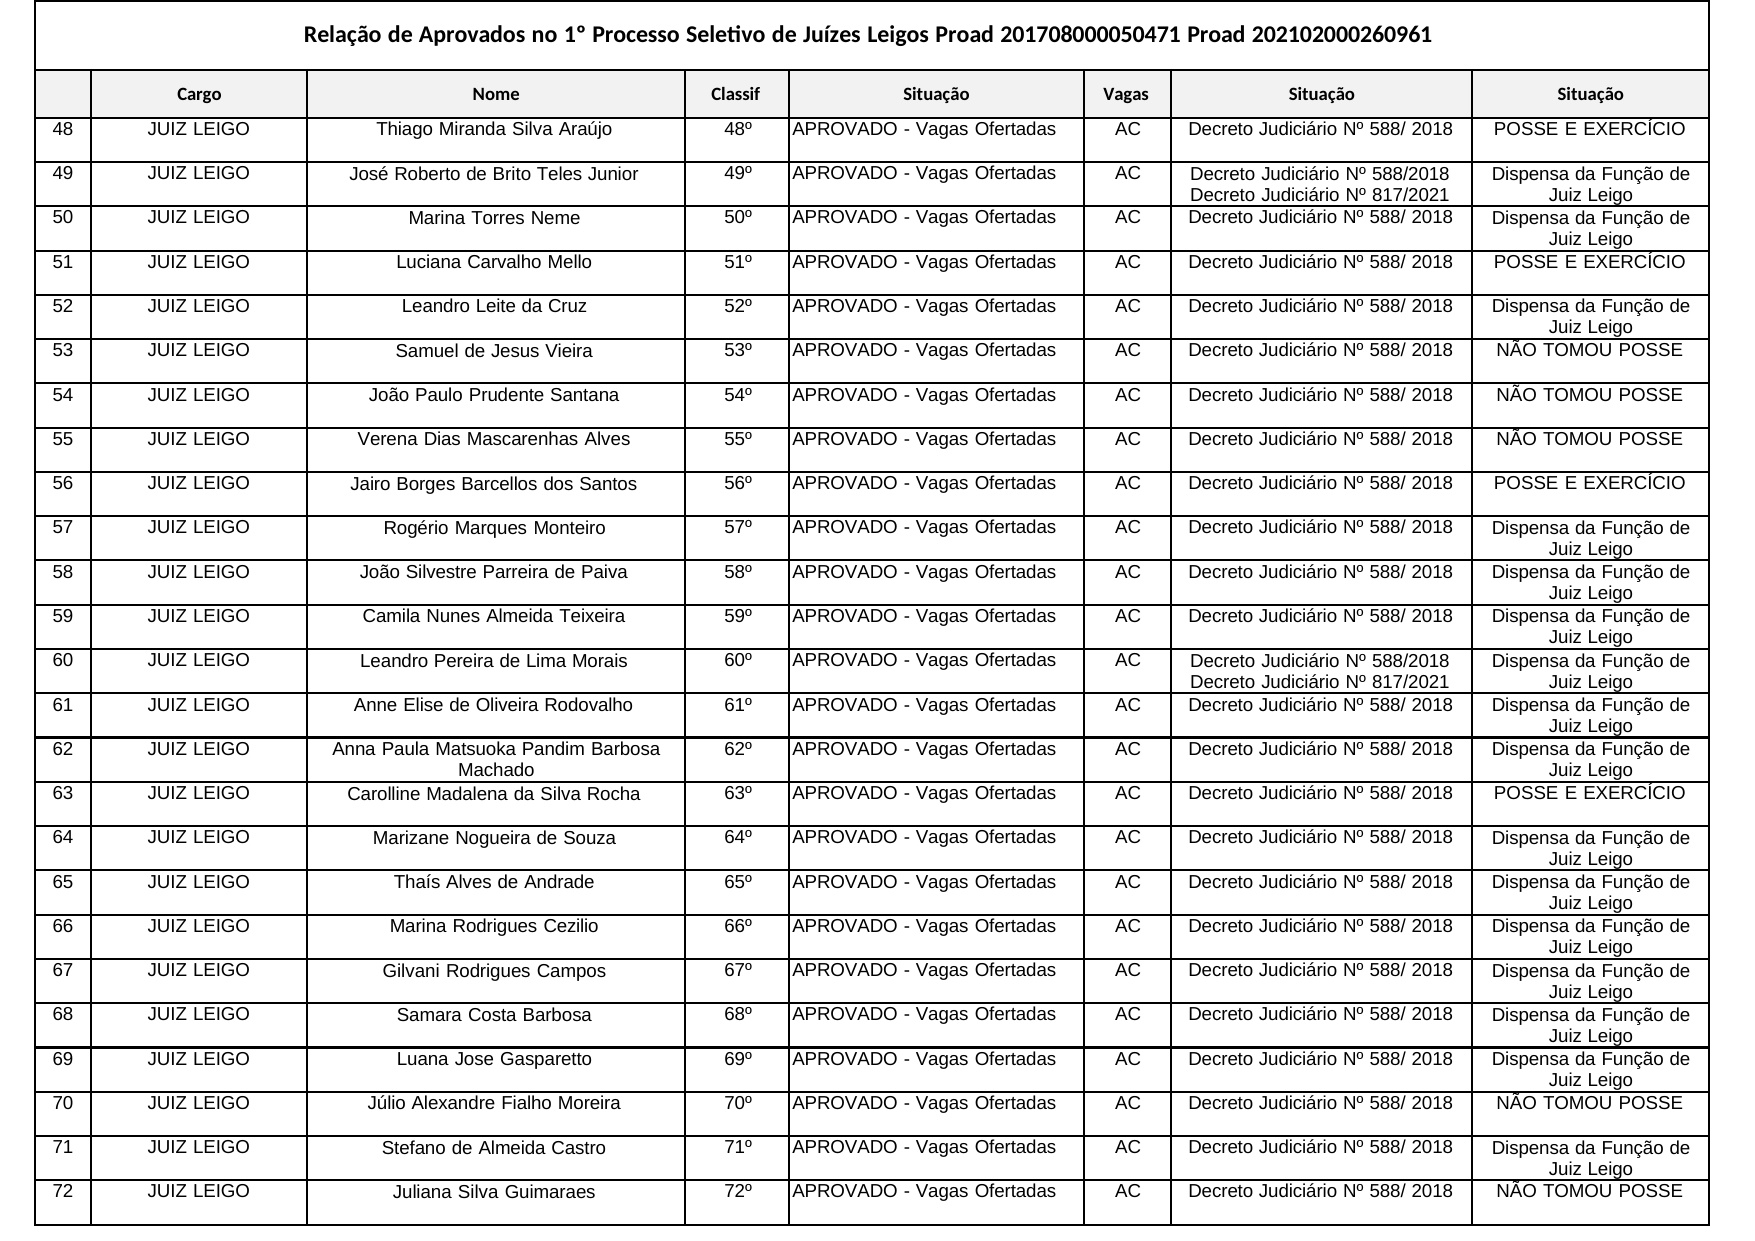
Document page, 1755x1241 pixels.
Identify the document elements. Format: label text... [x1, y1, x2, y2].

table_cell Dispensa da Função de Juiz Leigo [1473, 1137, 1708, 1179]
table_cell NÃO TOMOU POSSE [1473, 429, 1708, 471]
table_cell Carolline Madalena da Silva Rocha [308, 783, 684, 825]
table_cell Decreto Judiciário Nº 588/ 2018 [1172, 960, 1471, 1002]
table_cell AC [1085, 1004, 1170, 1046]
table_cell Gilvani Rodrigues Campos [308, 960, 684, 1002]
table_cell JUIZ LEIGO [92, 1093, 306, 1135]
table_cell João Silvestre Parreira de Paiva [308, 561, 684, 604]
table_cell Decreto Judiciário Nº 588/ 2018 [1172, 1181, 1471, 1223]
table_cell JUIZ LEIGO [92, 561, 306, 604]
table_cell Stefano de Almeida Castro [308, 1137, 684, 1179]
table_cell AC [1085, 384, 1170, 427]
table_cell AC [1085, 561, 1170, 604]
table_cell JUIZ LEIGO [92, 340, 306, 382]
table_cell APROVADO - Vagas Ofertadas [790, 517, 1083, 559]
table_cell 69 [36, 1049, 90, 1091]
table_cell 61 [36, 694, 90, 736]
table_cell Decreto Judiciário Nº 588/2018 Decreto Judiciário Nº 817/2021 [1172, 163, 1471, 205]
table_cell 64 [36, 827, 90, 869]
table_cell APROVADO - Vagas Ofertadas [790, 871, 1083, 913]
table_cell APROVADO - Vagas Ofertadas [790, 916, 1083, 958]
table_cell POSSE E EXERCÍCIO [1473, 252, 1708, 294]
table_cell JUIZ LEIGO [92, 827, 306, 869]
table_cell JUIZ LEIGO [92, 1049, 306, 1091]
table_cell Situação [1172, 71, 1471, 117]
table_cell Decreto Judiciário Nº 588/ 2018 [1172, 916, 1471, 958]
table_cell AC [1085, 783, 1170, 825]
table_cell Rogério Marques Monteiro [308, 517, 684, 559]
table_cell Decreto Judiciário Nº 588/ 2018 [1172, 429, 1471, 471]
table_cell AC [1085, 429, 1170, 471]
table_cell APROVADO - Vagas Ofertadas [790, 561, 1083, 604]
table_cell POSSE E EXERCÍCIO [1473, 473, 1708, 515]
table_cell Dispensa da Função de Juiz Leigo [1473, 296, 1708, 338]
table_cell JUIZ LEIGO [92, 384, 306, 427]
table_cell Decreto Judiciário Nº 588/ 2018 [1172, 207, 1471, 249]
table_cell Decreto Judiciário Nº 588/ 2018 [1172, 871, 1471, 913]
table_cell Decreto Judiciário Nº 588/ 2018 [1172, 119, 1471, 161]
table_cell AC [1085, 739, 1170, 781]
table_cell 49 [36, 163, 90, 205]
table_cell Anne Elise de Oliveira Rodovalho [308, 694, 684, 736]
table_cell APROVADO - Vagas Ofertadas [790, 739, 1083, 781]
table_cell Decreto Judiciário Nº 588/ 2018 [1172, 473, 1471, 515]
table_cell JUIZ LEIGO [92, 296, 306, 338]
table_cell Marizane Nogueira de Souza [308, 827, 684, 869]
table_cell 48º [686, 119, 788, 161]
table_cell 64º [686, 827, 788, 869]
table_cell 56º [686, 473, 788, 515]
table_cell AC [1085, 827, 1170, 869]
table_cell Dispensa da Função de Juiz Leigo [1473, 163, 1708, 205]
table_cell 52º [686, 296, 788, 338]
table_cell Marina Rodrigues Cezilio [308, 916, 684, 958]
table_cell 55º [686, 429, 788, 471]
table_cell JUIZ LEIGO [92, 517, 306, 559]
table_cell 56 [36, 473, 90, 515]
table_cell 61º [686, 694, 788, 736]
table_cell 70 [36, 1093, 90, 1135]
table_cell Situação [790, 71, 1083, 117]
table_cell JUIZ LEIGO [92, 119, 306, 161]
table_cell 67º [686, 960, 788, 1002]
table_cell JUIZ LEIGO [92, 163, 306, 205]
table_cell APROVADO - Vagas Ofertadas [790, 384, 1083, 427]
table_cell 68 [36, 1004, 90, 1046]
table_cell JUIZ LEIGO [92, 783, 306, 825]
table_cell 57º [686, 517, 788, 559]
table_cell AC [1085, 340, 1170, 382]
table_cell POSSE E EXERCÍCIO [1473, 783, 1708, 825]
table_cell Decreto Judiciário Nº 588/ 2018 [1172, 517, 1471, 559]
table_cell 59º [686, 606, 788, 648]
table_cell 63º [686, 783, 788, 825]
table_cell AC [1085, 871, 1170, 913]
table_cell JUIZ LEIGO [92, 429, 306, 471]
table_cell Decreto Judiciário Nº 588/ 2018 [1172, 1137, 1471, 1179]
table_cell Decreto Judiciário Nº 588/ 2018 [1172, 606, 1471, 648]
table_cell APROVADO - Vagas Ofertadas [790, 960, 1083, 1002]
table_cell APROVADO - Vagas Ofertadas [790, 340, 1083, 382]
table_cell AC [1085, 296, 1170, 338]
table_cell Dispensa da Função de Juiz Leigo [1473, 739, 1708, 781]
table_cell 51º [686, 252, 788, 294]
table_cell Dispensa da Função de Juiz Leigo [1473, 606, 1708, 648]
table_cell Luciana Carvalho Mello [308, 252, 684, 294]
table_cell Dispensa da Função de Juiz Leigo [1473, 694, 1708, 736]
table_cell 50 [36, 207, 90, 249]
table_cell POSSE E EXERCÍCIO [1473, 119, 1708, 161]
table_cell 55 [36, 429, 90, 471]
table_cell APROVADO - Vagas Ofertadas [790, 1181, 1083, 1223]
table_cell APROVADO - Vagas Ofertadas [790, 1049, 1083, 1091]
table_cell NÃO TOMOU POSSE [1473, 340, 1708, 382]
table_cell JUIZ LEIGO [92, 473, 306, 515]
table_cell 62 [36, 739, 90, 781]
table_cell JUIZ LEIGO [92, 694, 306, 736]
table_cell Juliana Silva Guimaraes [308, 1181, 684, 1223]
table_cell AC [1085, 916, 1170, 958]
table_cell Decreto Judiciário Nº 588/ 2018 [1172, 340, 1471, 382]
table_cell AC [1085, 694, 1170, 736]
table_cell Samuel de Jesus Vieira [308, 340, 684, 382]
table_cell Decreto Judiciário Nº 588/2018 Decreto Judiciário Nº 817/2021 [1172, 650, 1471, 692]
table_cell AC [1085, 517, 1170, 559]
table_cell JUIZ LEIGO [92, 739, 306, 781]
table_cell APROVADO - Vagas Ofertadas [790, 606, 1083, 648]
table_cell AC [1085, 1049, 1170, 1091]
table_cell NÃO TOMOU POSSE [1473, 1093, 1708, 1135]
table_cell 52 [36, 296, 90, 338]
table_cell Dispensa da Função de Juiz Leigo [1473, 561, 1708, 604]
table_cell 66 [36, 916, 90, 958]
table_cell JUIZ LEIGO [92, 960, 306, 1002]
table_cell Dispensa da Função de Juiz Leigo [1473, 650, 1708, 692]
table_cell 48 [36, 119, 90, 161]
table_cell APROVADO - Vagas Ofertadas [790, 163, 1083, 205]
table_cell Classif [686, 71, 788, 117]
table_cell 63 [36, 783, 90, 825]
table_cell Decreto Judiciário Nº 588/ 2018 [1172, 1093, 1471, 1135]
table_cell APROVADO - Vagas Ofertadas [790, 694, 1083, 736]
table_cell 67 [36, 960, 90, 1002]
table_cell JUIZ LEIGO [92, 606, 306, 648]
table_cell 60 [36, 650, 90, 692]
table_cell 58º [686, 561, 788, 604]
table_cell Dispensa da Função de Juiz Leigo [1473, 1049, 1708, 1091]
table_cell APROVADO - Vagas Ofertadas [790, 650, 1083, 692]
table_cell Decreto Judiciário Nº 588/ 2018 [1172, 1049, 1471, 1091]
table_cell Dispensa da Função de Juiz Leigo [1473, 517, 1708, 559]
table_cell JUIZ LEIGO [92, 1181, 306, 1223]
table_cell 54º [686, 384, 788, 427]
table_cell 53º [686, 340, 788, 382]
table_cell 49º [686, 163, 788, 205]
table_cell AC [1085, 252, 1170, 294]
table_cell 57 [36, 517, 90, 559]
table_cell 54 [36, 384, 90, 427]
table_cell Decreto Judiciário Nº 588/ 2018 [1172, 1004, 1471, 1046]
table_cell Decreto Judiciário Nº 588/ 2018 [1172, 783, 1471, 825]
table_cell APROVADO - Vagas Ofertadas [790, 827, 1083, 869]
table_cell 59 [36, 606, 90, 648]
table_cell 72º [686, 1181, 788, 1223]
table_cell Thaís Alves de Andrade [308, 871, 684, 913]
table_cell Anna Paula Matsuoka Pandim Barbosa Machado [308, 739, 684, 781]
table_cell Vagas [1085, 71, 1170, 117]
table_cell Situação [1473, 71, 1708, 117]
table_cell AC [1085, 163, 1170, 205]
table_cell Nome [308, 71, 684, 117]
table_cell Decreto Judiciário Nº 588/ 2018 [1172, 827, 1471, 869]
table_cell Dispensa da Função de Juiz Leigo [1473, 207, 1708, 249]
table_cell José Roberto de Brito Teles Junior [308, 163, 684, 205]
table_cell AC [1085, 606, 1170, 648]
table_cell APROVADO - Vagas Ofertadas [790, 119, 1083, 161]
table_cell 71 [36, 1137, 90, 1179]
table_cell Dispensa da Função de Juiz Leigo [1473, 871, 1708, 913]
table_cell Dispensa da Função de Juiz Leigo [1473, 916, 1708, 958]
table_cell AC [1085, 119, 1170, 161]
table_cell JUIZ LEIGO [92, 1004, 306, 1046]
table_cell 50º [686, 207, 788, 249]
table_cell Decreto Judiciário Nº 588/ 2018 [1172, 694, 1471, 736]
table_cell 65º [686, 871, 788, 913]
table_cell APROVADO - Vagas Ofertadas [790, 429, 1083, 471]
table_cell João Paulo Prudente Santana [308, 384, 684, 427]
table_cell APROVADO - Vagas Ofertadas [790, 296, 1083, 338]
table_cell APROVADO - Vagas Ofertadas [790, 1137, 1083, 1179]
table_cell 51 [36, 252, 90, 294]
table_cell Decreto Judiciário Nº 588/ 2018 [1172, 384, 1471, 427]
table_cell JUIZ LEIGO [92, 1137, 306, 1179]
table_cell 72 [36, 1181, 90, 1223]
table_cell APROVADO - Vagas Ofertadas [790, 207, 1083, 249]
table_cell 53 [36, 340, 90, 382]
table_cell APROVADO - Vagas Ofertadas [790, 1093, 1083, 1135]
table_cell Thiago Miranda Silva Araújo [308, 119, 684, 161]
table_cell Camila Nunes Almeida Teixeira [308, 606, 684, 648]
table_cell Decreto Judiciário Nº 588/ 2018 [1172, 561, 1471, 604]
table_cell Luana Jose Gasparetto [308, 1049, 684, 1091]
table_cell Dispensa da Função de Juiz Leigo [1473, 960, 1708, 1002]
table_cell JUIZ LEIGO [92, 207, 306, 249]
table_cell APROVADO - Vagas Ofertadas [790, 473, 1083, 515]
table_cell 60º [686, 650, 788, 692]
table_cell Júlio Alexandre Fialho Moreira [308, 1093, 684, 1135]
table_header Relação de Aprovados no 1º Processo Seletivo de Juízes Leigos Proad 201708000050471 Proad 202102000260961 [36, 2, 1708, 69]
table_cell 65 [36, 871, 90, 913]
table_cell JUIZ LEIGO [92, 871, 306, 913]
table_cell NÃO TOMOU POSSE [1473, 1181, 1708, 1223]
table_cell Leandro Pereira de Lima Morais [308, 650, 684, 692]
table_cell AC [1085, 650, 1170, 692]
table_cell AC [1085, 1093, 1170, 1135]
table_cell Verena Dias Mascarenhas Alves [308, 429, 684, 471]
table_cell NÃO TOMOU POSSE [1473, 384, 1708, 427]
table_cell JUIZ LEIGO [92, 650, 306, 692]
table_cell APROVADO - Vagas Ofertadas [790, 783, 1083, 825]
table_cell Cargo [92, 71, 306, 117]
table_cell Decreto Judiciário Nº 588/ 2018 [1172, 296, 1471, 338]
table_cell 70º [686, 1093, 788, 1135]
table_cell 68º [686, 1004, 788, 1046]
table_cell JUIZ LEIGO [92, 252, 306, 294]
table_cell 69º [686, 1049, 788, 1091]
table_cell Jairo Borges Barcellos dos Santos [308, 473, 684, 515]
table_cell AC [1085, 960, 1170, 1002]
table_cell Leandro Leite da Cruz [308, 296, 684, 338]
table_cell APROVADO - Vagas Ofertadas [790, 1004, 1083, 1046]
table_cell Dispensa da Função de Juiz Leigo [1473, 827, 1708, 869]
table_cell 62º [686, 739, 788, 781]
table_cell Dispensa da Função de Juiz Leigo [1473, 1004, 1708, 1046]
table_cell AC [1085, 473, 1170, 515]
table_cell AC [1085, 207, 1170, 249]
table_cell [36, 71, 90, 117]
table_cell Samara Costa Barbosa [308, 1004, 684, 1046]
table_cell AC [1085, 1181, 1170, 1223]
table_cell 58 [36, 561, 90, 604]
table_cell JUIZ LEIGO [92, 916, 306, 958]
table_cell 66º [686, 916, 788, 958]
table_cell Marina Torres Neme [308, 207, 684, 249]
table_cell Decreto Judiciário Nº 588/ 2018 [1172, 252, 1471, 294]
table_cell APROVADO - Vagas Ofertadas [790, 252, 1083, 294]
table_cell AC [1085, 1137, 1170, 1179]
table_cell 71º [686, 1137, 788, 1179]
table_cell Decreto Judiciário Nº 588/ 2018 [1172, 739, 1471, 781]
